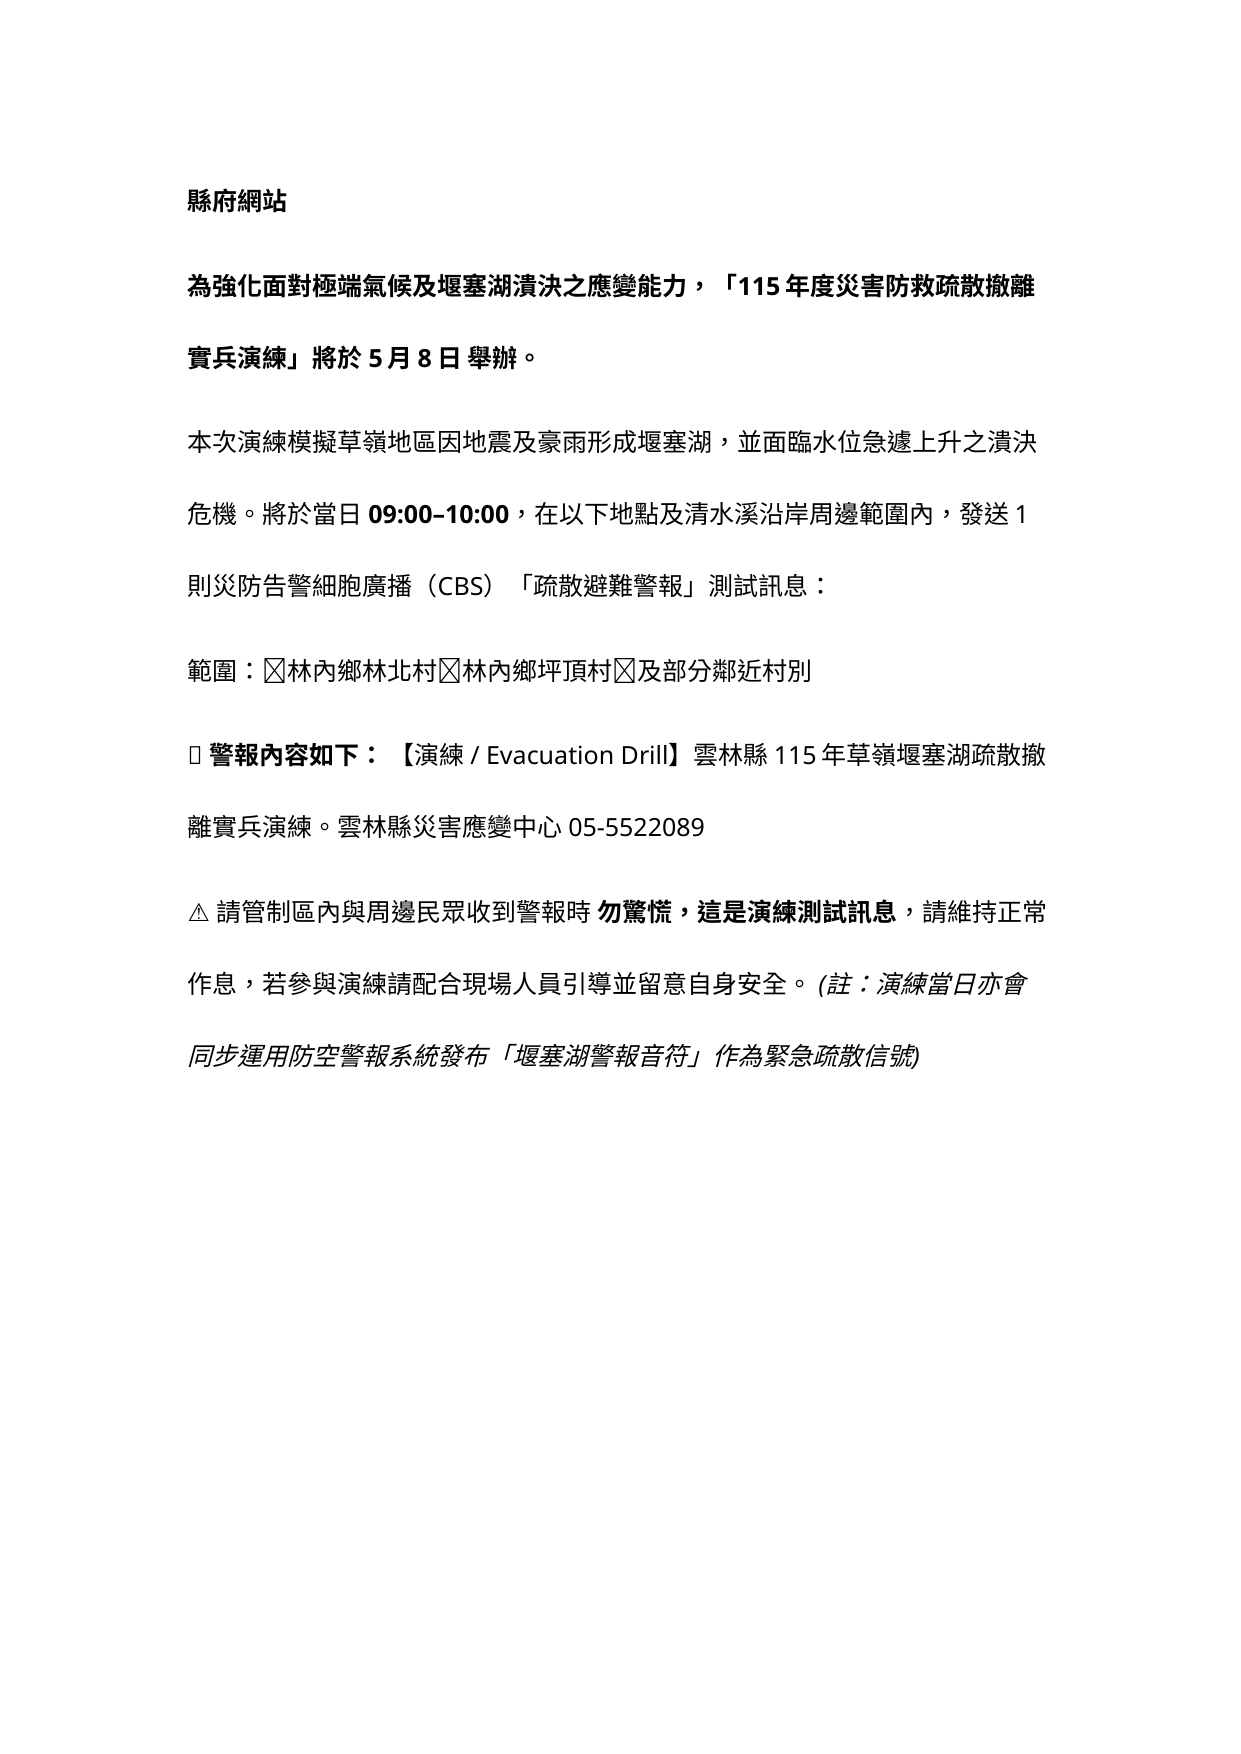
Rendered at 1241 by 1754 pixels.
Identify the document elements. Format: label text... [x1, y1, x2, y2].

text 本次演練模擬草嶺地區因地震及豪雨形成堰塞湖，並面臨水位急遽上升之潰決危機。將於當日 09:00–10:00，在以下地點及清水溪沿岸周邊範圍內，發送1則災防告警細胞廣播（CBS）「疏散避難警報」測試訊息： [187, 399, 1053, 606]
text ⚠️ 請管制區內與周邊民眾收到警報時 勿驚慌，這是演練測試訊息，請維持正常作息，若參與演練請配合現場人員引導並留意自身安全。 (註：演練當日亦會同步運用防空警報系統發布「堰塞湖警報音符」作為緊急疏散信號) [187, 869, 1053, 1075]
text 為強化面對極端氣候及堰塞湖潰決之應變能力，「115年度災害防救疏散撤離實兵演練」將於 5月8日 舉辦。 [187, 243, 1053, 377]
text 縣府網站 [187, 158, 1053, 221]
text 範圍：📍林內鄉林北村📍林內鄉坪頂村📍及部分鄰近村別 [187, 628, 1053, 690]
text 📩 警報內容如下： 【演練 / Evacuation Drill】雲林縣115年草嶺堰塞湖疏散撤離實兵演練。雲林縣災害應變中心 05-5522089 [187, 712, 1053, 847]
